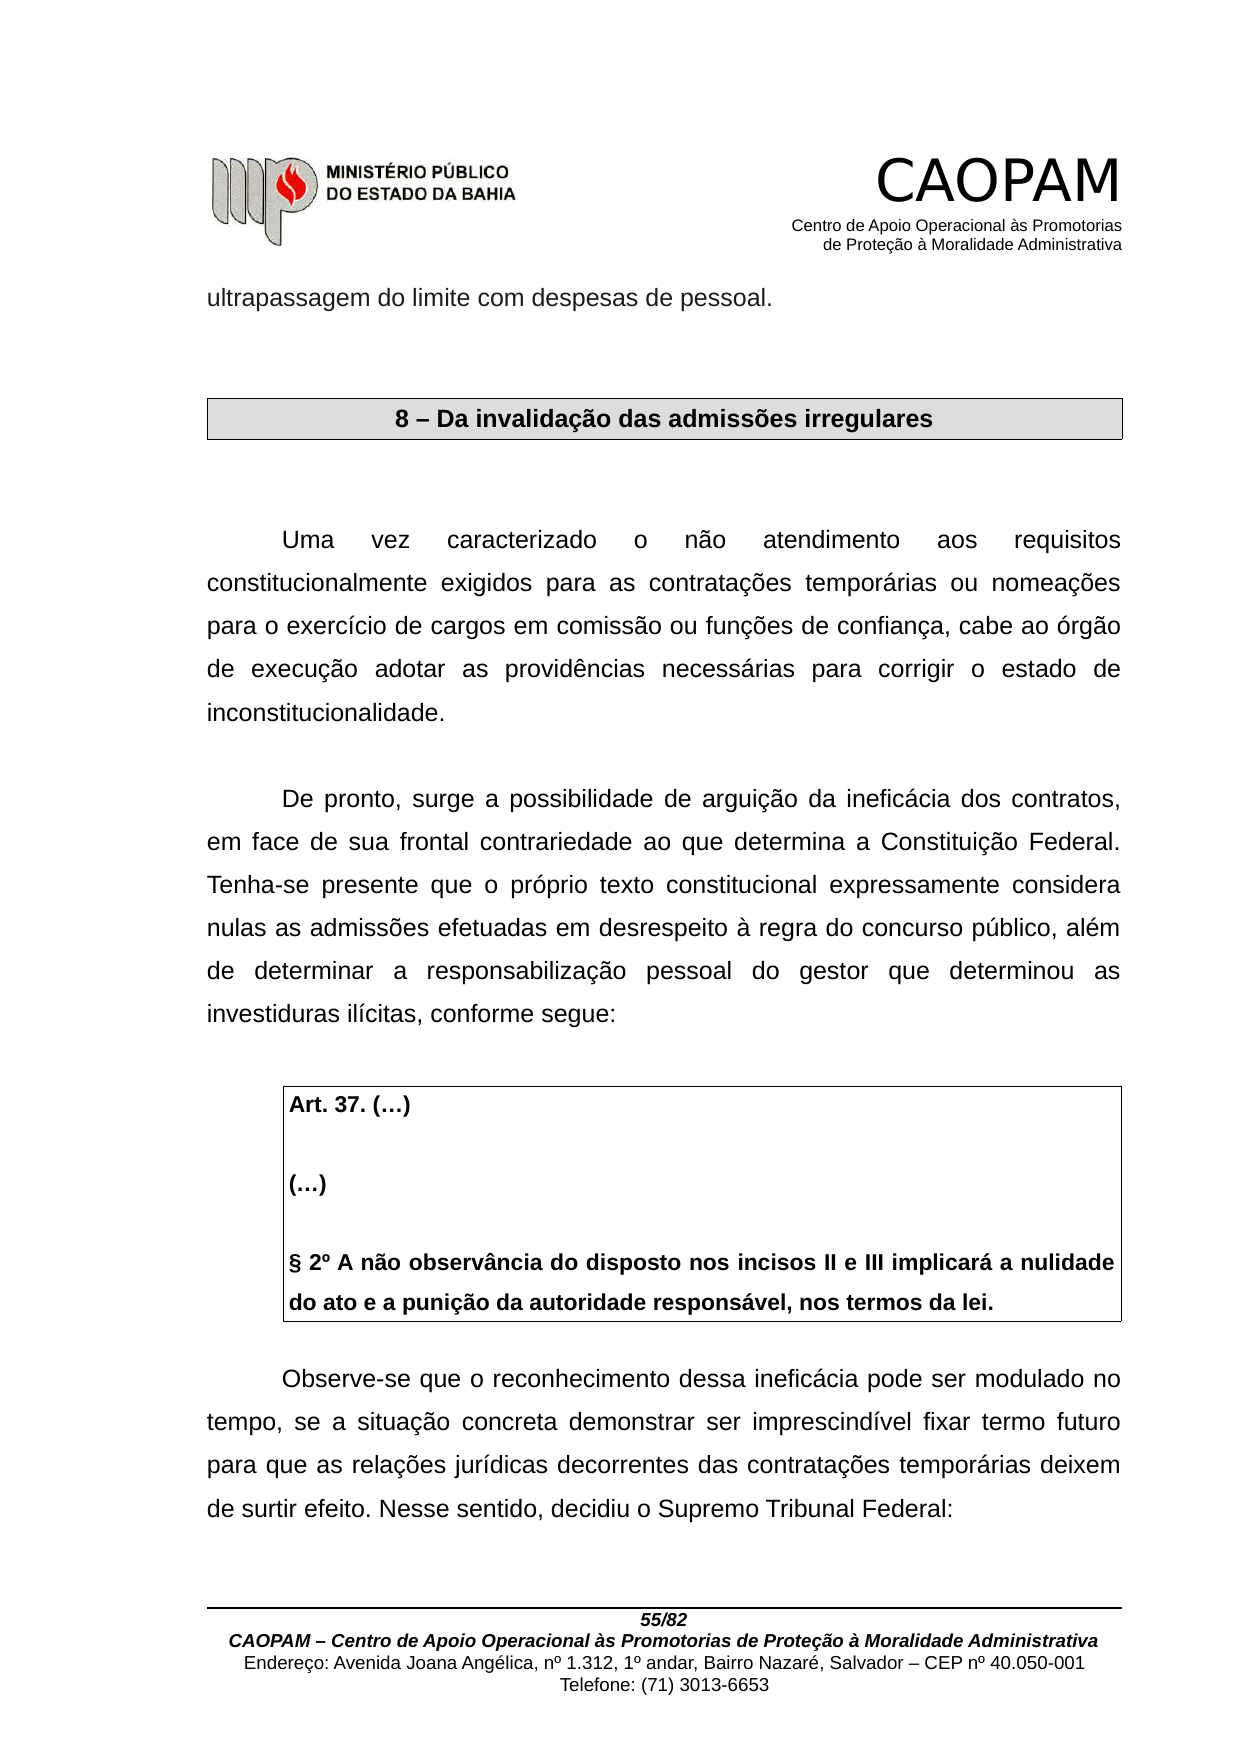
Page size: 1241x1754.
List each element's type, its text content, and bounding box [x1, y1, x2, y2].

text Observe-se que o reconhecimento dessa ineficácia pode ser modulado no tempo, se a situação concreta demonstrar ser imprescindível fixar termo futuro para que as relações jurídicas decorrentes das contratações temporárias deixem de surtir efeito. Nesse sentido, decidiu o Supremo Tribunal Federal: [207, 1364, 1122, 1522]
text De pronto, surge a possibilidade de arguição da ineficácia dos contratos, em face de sua frontal contrariedade ao que determina a Constituição Federal. Tenha-se presente que o próprio texto constitucional expressamente considera nulas as admissões efetuadas em desrespeito à regra do concurso público, além de determinar a responsabilização pessoal do gestor que determinou as investiduras ilícitas, conforme segue: [207, 784, 1122, 1028]
text ultrapassagem do limite com despesas de pessoal. [207, 283, 1122, 312]
table_header 8 – Da invalidação das admissões irregulares [208, 399, 1122, 439]
table_header Art. 37. (…) (…) § 2º A não observância do disposto nos incisos II e III implicará a nulidade do ato e a punição da autoridade responsável, nos termos da lei. [284, 1087, 1121, 1321]
text Uma vez caracterizado o não atendimento aos requisitos constitucionalmente exigidos para as contratações temporárias ou nomeações para o exercício de cargos em comissão ou funções de confiança, cabe ao órgão de execução adotar as providências necessárias para corrigir o estado de inconstitucionalidade. [207, 525, 1122, 726]
picture [200, 153, 535, 253]
